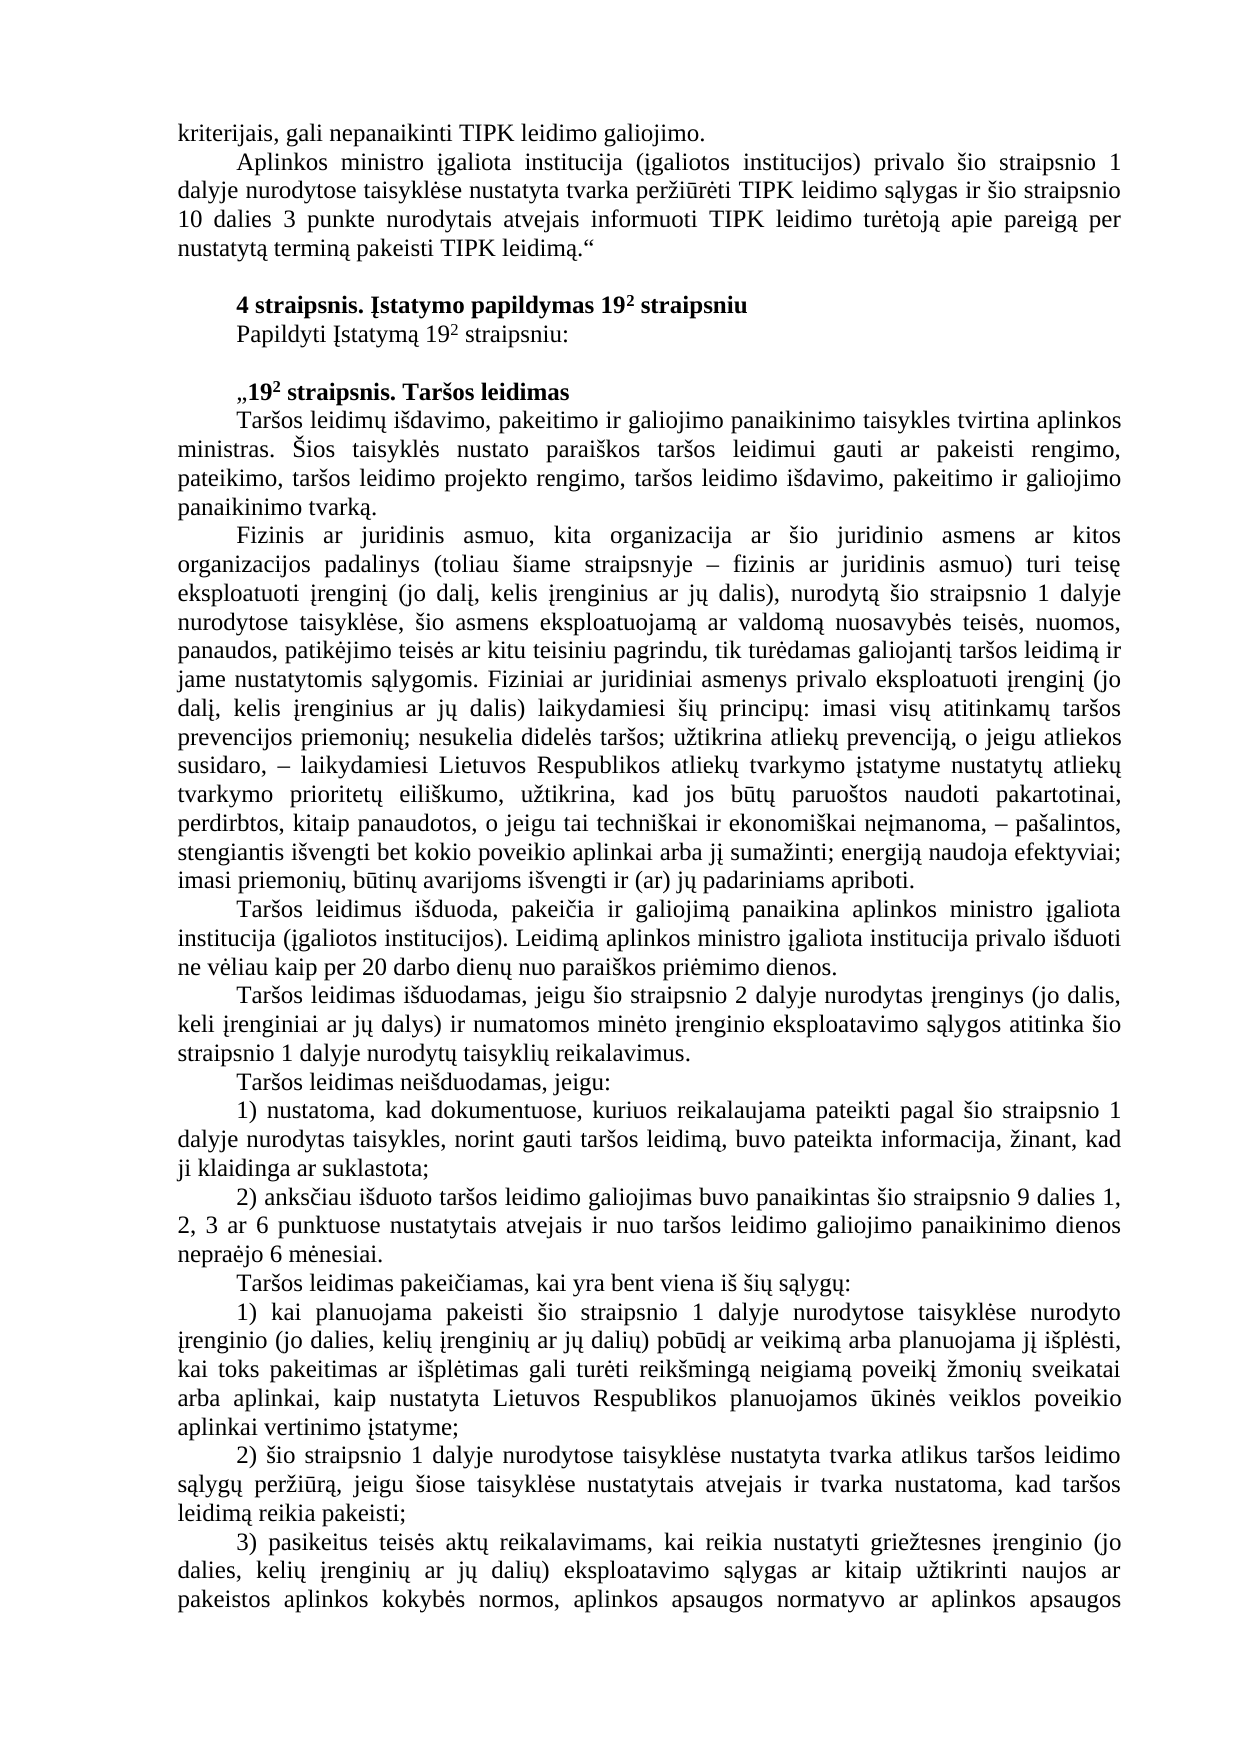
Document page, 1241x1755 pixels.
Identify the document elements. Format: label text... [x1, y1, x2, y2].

text 2) anksčiau išduoto taršos leidimo galiojimas buvo panaikintas šio straipsnio 9 dalies 1, 2, 3 ar 6 punktuose nustatytais atvejais ir nuo taršos leidimo galiojimo panaikinimo dienos nepraėjo 6 mėnesiai. [177, 1182, 1122, 1268]
text 1) nustatoma, kad dokumentuose, kuriuos reikalaujama pateikti pagal šio straipsnio 1 dalyje nurodytas taisykles, norint gauti taršos leidimą, buvo pateikta informacija, žinant, kad ji klaidinga ar suklastota; [177, 1096, 1122, 1182]
text 3) pasikeitus teisės aktų reikalavimams, kai reikia nustatyti griežtesnes įrenginio (jo dalies, kelių įrenginių ar jų dalių) eksploatavimo sąlygas ar kitaip užtikrinti naujos ar pakeistos aplinkos kokybės normos, aplinkos apsaugos normatyvo ar aplinkos apsaugos [177, 1527, 1122, 1613]
text Taršos leidimas išduodamas, jeigu šio straipsnio 2 dalyje nurodytas įrenginys (jo dalis, keli įrenginiai ar jų dalys) ir numatomos minėto įrenginio eksploatavimo sąlygos atitinka šio straipsnio 1 dalyje nurodytų taisyklių reikalavimus. [177, 981, 1122, 1067]
text Taršos leidimas pakeičiamas, kai yra bent viena iš šių sąlygų: [177, 1268, 1122, 1297]
text 4 straipsnis. Įstatymo papildymas 192 straipsniu [177, 291, 1122, 319]
text Taršos leidimus išduoda, pakeičia ir galiojimą panaikina aplinkos ministro įgaliota institucija (įgaliotos institucijos). Leidimą aplinkos ministro įgaliota institucija privalo išduoti ne vėliau kaip per 20 darbo dienų nuo paraiškos priėmimo dienos. [177, 894, 1122, 981]
text Taršos leidimų išdavimo, pakeitimo ir galiojimo panaikinimo taisykles tvirtina aplinkos ministras. Šios taisyklės nustato paraiškos taršos leidimui gauti ar pakeisti rengimo, pateikimo, taršos leidimo projekto rengimo, taršos leidimo išdavimo, pakeitimo ir galiojimo panaikinimo tvarką. [177, 406, 1122, 521]
text „192 straipsnis. Taršos leidimas [177, 377, 1122, 406]
text kriterijais, gali nepanaikinti TIPK leidimo galiojimo. [177, 118, 1122, 147]
text 2) šio straipsnio 1 dalyje nurodytose taisyklėse nustatyta tvarka atlikus taršos leidimo sąlygų peržiūrą, jeigu šiose taisyklėse nustatytais atvejais ir tvarka nustatoma, kad taršos leidimą reikia pakeisti; [177, 1441, 1122, 1527]
text Papildyti Įstatymą 192 straipsniu: [177, 319, 1122, 348]
text Taršos leidimas neišduodamas, jeigu: [177, 1067, 1122, 1096]
text 1) kai planuojama pakeisti šio straipsnio 1 dalyje nurodytose taisyklėse nurodyto įrenginio (jo dalies, kelių įrenginių ar jų dalių) pobūdį ar veikimą arba planuojama jį išplėsti, kai toks pakeitimas ar išplėtimas gali turėti reikšmingą neigiamą poveikį žmonių sveikatai arba aplinkai, kaip nustatyta Lietuvos Respublikos planuojamos ūkinės veiklos poveikio aplinkai vertinimo įstatyme; [177, 1297, 1122, 1441]
text Fizinis ar juridinis asmuo, kita organizacija ar šio juridinio asmens ar kitos organizacijos padalinys (toliau šiame straipsnyje – fizinis ar juridinis asmuo) turi teisę eksploatuoti įrenginį (jo dalį, kelis įrenginius ar jų dalis), nurodytą šio straipsnio 1 dalyje nurodytose taisyklėse, šio asmens eksploatuojamą ar valdomą nuosavybės teisės, nuomos, panaudos, patikėjimo teisės ar kitu teisiniu pagrindu, tik turėdamas galiojantį taršos leidimą ir jame nustatytomis sąlygomis. Fiziniai ar juridiniai asmenys privalo eksploatuoti įrenginį (jo dalį, kelis įrenginius ar jų dalis) laikydamiesi šių principų: imasi visų atitinkamų taršos prevencijos priemonių; nesukelia didelės taršos; užtikrina atliekų prevenciją, o jeigu atliekos susidaro, – laikydamiesi Lietuvos Respublikos atliekų tvarkymo įstatyme nustatytų atliekų tvarkymo prioritetų eiliškumo, užtikrina, kad jos būtų paruoštos naudoti pakartotinai, perdirbtos, kitaip panaudotos, o jeigu tai techniškai ir ekonomiškai neįmanoma, – pašalintos, stengiantis išvengti bet kokio poveikio aplinkai arba jį sumažinti; energiją naudoja efektyviai; imasi priemonių, būtinų avarijoms išvengti ir (ar) jų padariniams apriboti. [177, 521, 1122, 894]
text Aplinkos ministro įgaliota institucija (įgaliotos institucijos) privalo šio straipsnio 1 dalyje nurodytose taisyklėse nustatyta tvarka peržiūrėti TIPK leidimo sąlygas ir šio straipsnio 10 dalies 3 punkte nurodytais atvejais informuoti TIPK leidimo turėtoją apie pareigą per nustatytą terminą pakeisti TIPK leidimą.“ [177, 147, 1122, 262]
